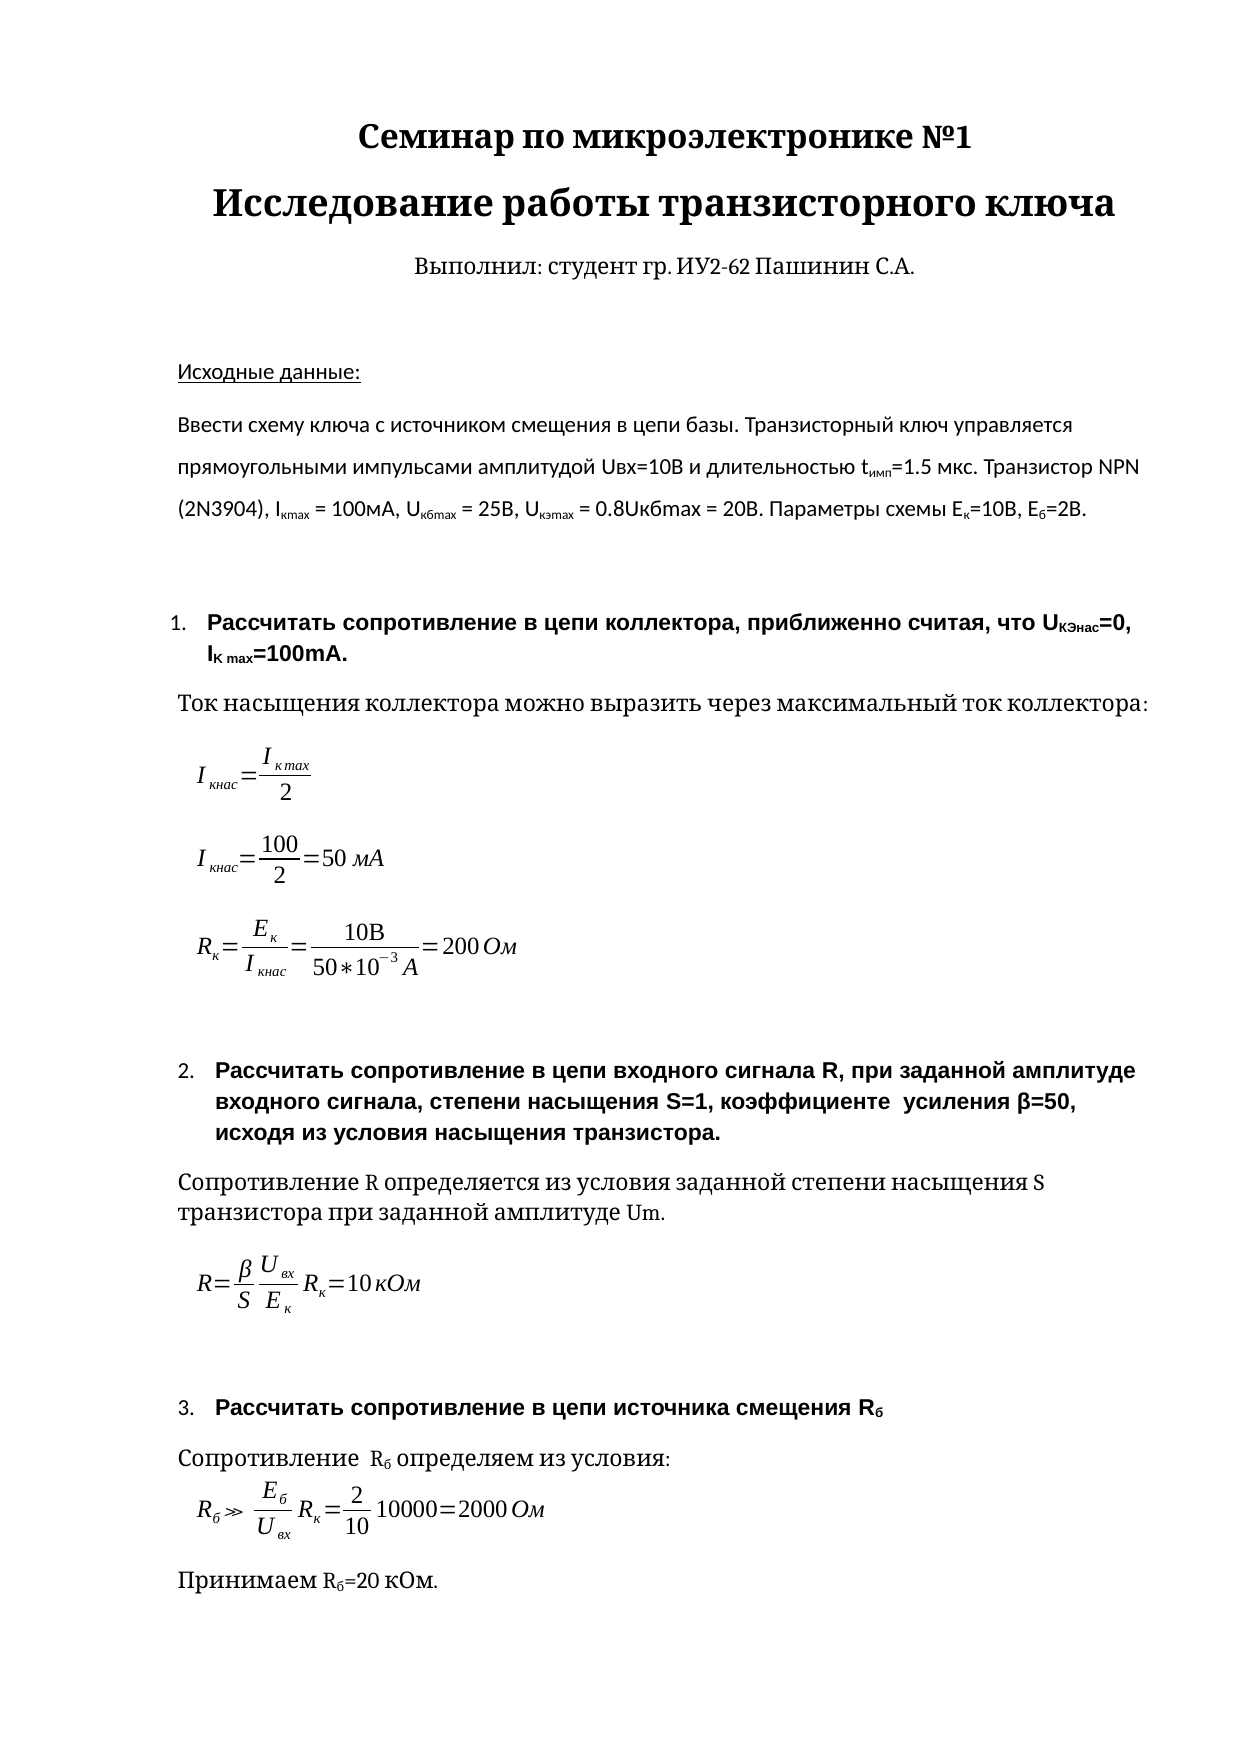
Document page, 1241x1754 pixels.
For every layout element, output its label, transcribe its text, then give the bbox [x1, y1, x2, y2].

text Принимаем Rб=20 кОм. [177, 1568, 1152, 1594]
text Выполнил: студент гр. ИУ2-62 Пашинин С.А. [177, 253, 1152, 280]
text Семинар по микроэлектронике №1 [177, 118, 1152, 156]
text Сопротивление R определяется из условия заданной степени насыщения S транзистора при заданной амплитуде Um. [177, 1169, 1152, 1226]
text Ввести схему ключа с источником смещения в цепи базы. Транзисторный ключ управляется прямоугольными импульсами амплитудой Uвх=10В и длительностью tимп=1.5 мкс. Транзистор NPN (2N3904), Iкmax = 100мА, Uкбmax = 25В, Uкэmax = 0.8Uкбmax = 20В. Параметры схемы Ек=10В, Еб=2В. [177, 411, 1152, 522]
list Рассчитать сопротивление в цепи источника смещения Rб [177, 1393, 1152, 1421]
text Исходные данные: [177, 357, 1152, 386]
text Исследование работы транзисторного ключа [177, 183, 1152, 226]
text Ток насыщения коллектора можно выразить через максимальный ток коллектора: [177, 691, 1152, 718]
list Рассчитать сопротивление в цепи коллектора, приближенно считая, что UКЭнас=0, IK max=100mA. [169, 608, 1152, 667]
text Сопротивление Rб определяем из условия: [177, 1446, 1152, 1543]
list Рассчитать сопротивление в цепи входного сигнала R, при заданной амплитуде входного сигнала, степени насыщения S=1, коэффициенте усиления β=50, исходя из условия насыщения транзистора. [177, 1056, 1152, 1145]
